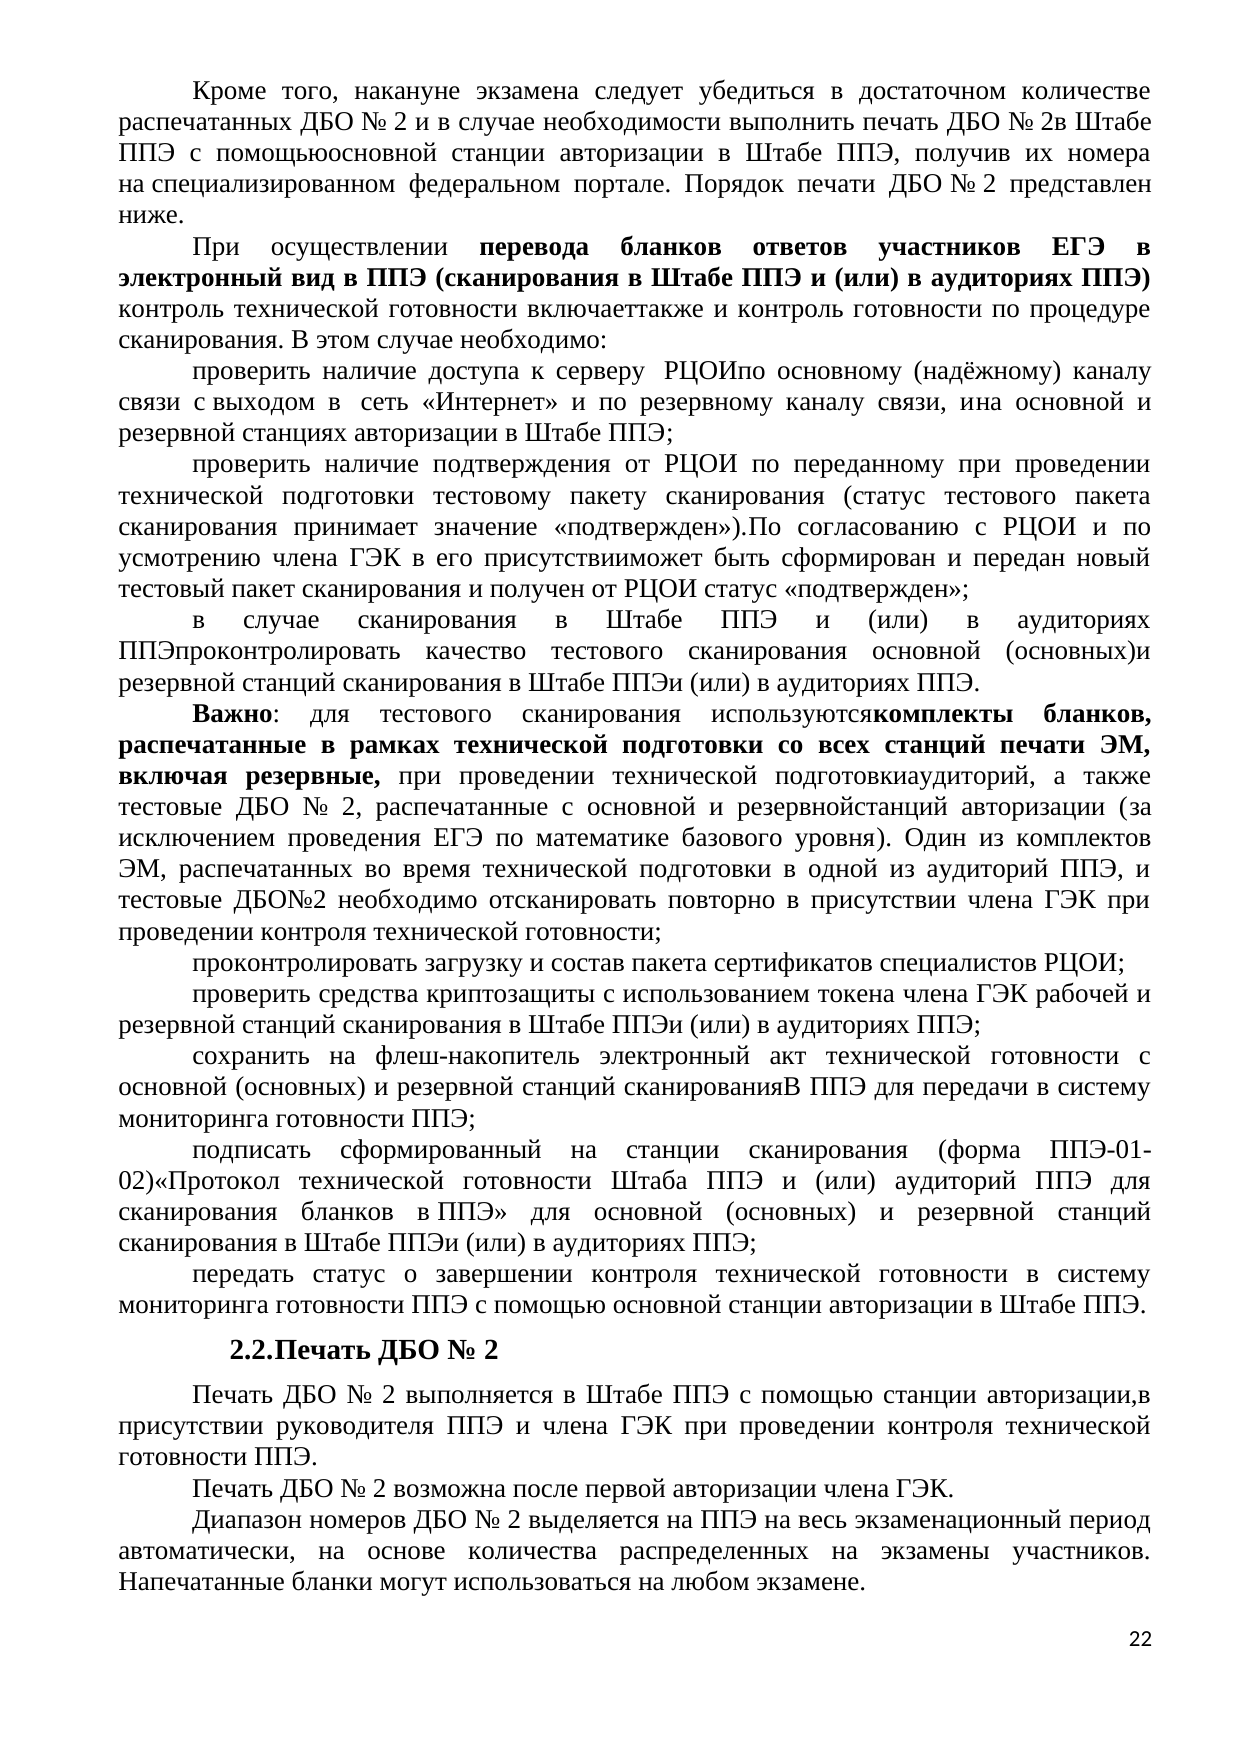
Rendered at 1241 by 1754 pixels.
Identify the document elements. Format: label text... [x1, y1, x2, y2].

text проверить наличие подтверждения от РЦОИ по переданному при проведении технической подготовки тестовому пакету сканирования (статус тестового пакета сканирования принимает значение «подтвержден»).По согласованию с РЦОИ и по усмотрению члена ГЭК в его присутствииможет быть сформирован и передан новый тестовый пакет сканирования и получен от РЦОИ статус «подтвержден»; [118, 448, 1152, 603]
text Печать ДБО № 2 выполняется в Штабе ППЭ с помощью станции авторизации,в присутствии руководителя ППЭ и члена ГЭК при проведении контроля технической готовности ППЭ. [118, 1378, 1152, 1472]
text Печать ДБО № 2 возможна после первой авторизации члена ГЭК. [118, 1472, 1152, 1503]
text При осуществлении перевода бланков ответов участников ЕГЭ в электронный вид в ППЭ (сканирования в Штабе ППЭ и (или) в аудиториях ППЭ) контроль технической готовности включаеттакже и контроль готовности по процедуре сканирования. В этом случае необходимо: [118, 229, 1152, 354]
list Печать ДБО № 2 [229, 1332, 1152, 1366]
text сохранить на флеш-накопитель электронный акт технической готовности с основной (основных) и резервной станций сканированияВ ППЭ для передачи в систему мониторинга готовности ППЭ; [118, 1039, 1152, 1133]
text проверить наличие доступа к серверу РЦОИпо основному (надёжному) каналу связи с выходом в сеть «Интернет» и по резервному каналу связи, ина основной и резервной станциях авторизации в Штабе ППЭ; [118, 354, 1152, 448]
text Кроме того, накануне экзамена следует убедиться в достаточном количестве распечатанных ДБО № 2 и в случае необходимости выполнить печать ДБО № 2в Штабе ППЭ с помощьюосновной станции авторизации в Штабе ППЭ, получив их номера на специализированном федеральном портале. Порядок печати ДБО № 2 представлен ниже. [118, 74, 1152, 229]
text Важно: для тестового сканирования используютсякомплекты бланков, распечатанные в рамках технической подготовки со всех станций печати ЭМ, включая резервные, при проведении технической подготовкиаудиторий, а также тестовые ДБО № 2, распечатанные с основной и резервнойстанций авторизации (за исключением проведения ЕГЭ по математике базового уровня). Один из комплектов ЭМ, распечатанных во время технической подготовки в одной из аудиторий ППЭ, и тестовые ДБО№2 необходимо отсканировать повторно в присутствии члена ГЭК при проведении контроля технической готовности; [118, 697, 1152, 946]
text проверить средства криптозащиты с использованием токена члена ГЭК рабочей и резервной станций сканирования в Штабе ППЭи (или) в аудиториях ППЭ; [118, 977, 1152, 1039]
text Диапазон номеров ДБО № 2 выделяется на ППЭ на весь экзаменационный период автоматически, на основе количества распределенных на экзамены участников. Напечатанные бланки могут использоваться на любом экзамене. [118, 1503, 1152, 1596]
text подписать сформированный на станции сканирования (форма ППЭ-01-02)«Протокол технической готовности Штаба ППЭ и (или) аудиторий ППЭ для сканирования бланков в ППЭ» для основной (основных) и резервной станций сканирования в Штабе ППЭи (или) в аудиториях ППЭ; [118, 1133, 1152, 1257]
text проконтролировать загрузку и состав пакета сертификатов специалистов РЦОИ; [118, 946, 1152, 977]
text в случае сканирования в Штабе ППЭ и (или) в аудиториях ППЭпроконтролировать качество тестового сканирования основной (основных)и резервной станций сканирования в Штабе ППЭи (или) в аудиториях ППЭ. [118, 603, 1152, 697]
text передать статус о завершении контроля технической готовности в систему мониторинга готовности ППЭ с помощью основной станции авторизации в Штабе ППЭ. [118, 1257, 1152, 1320]
